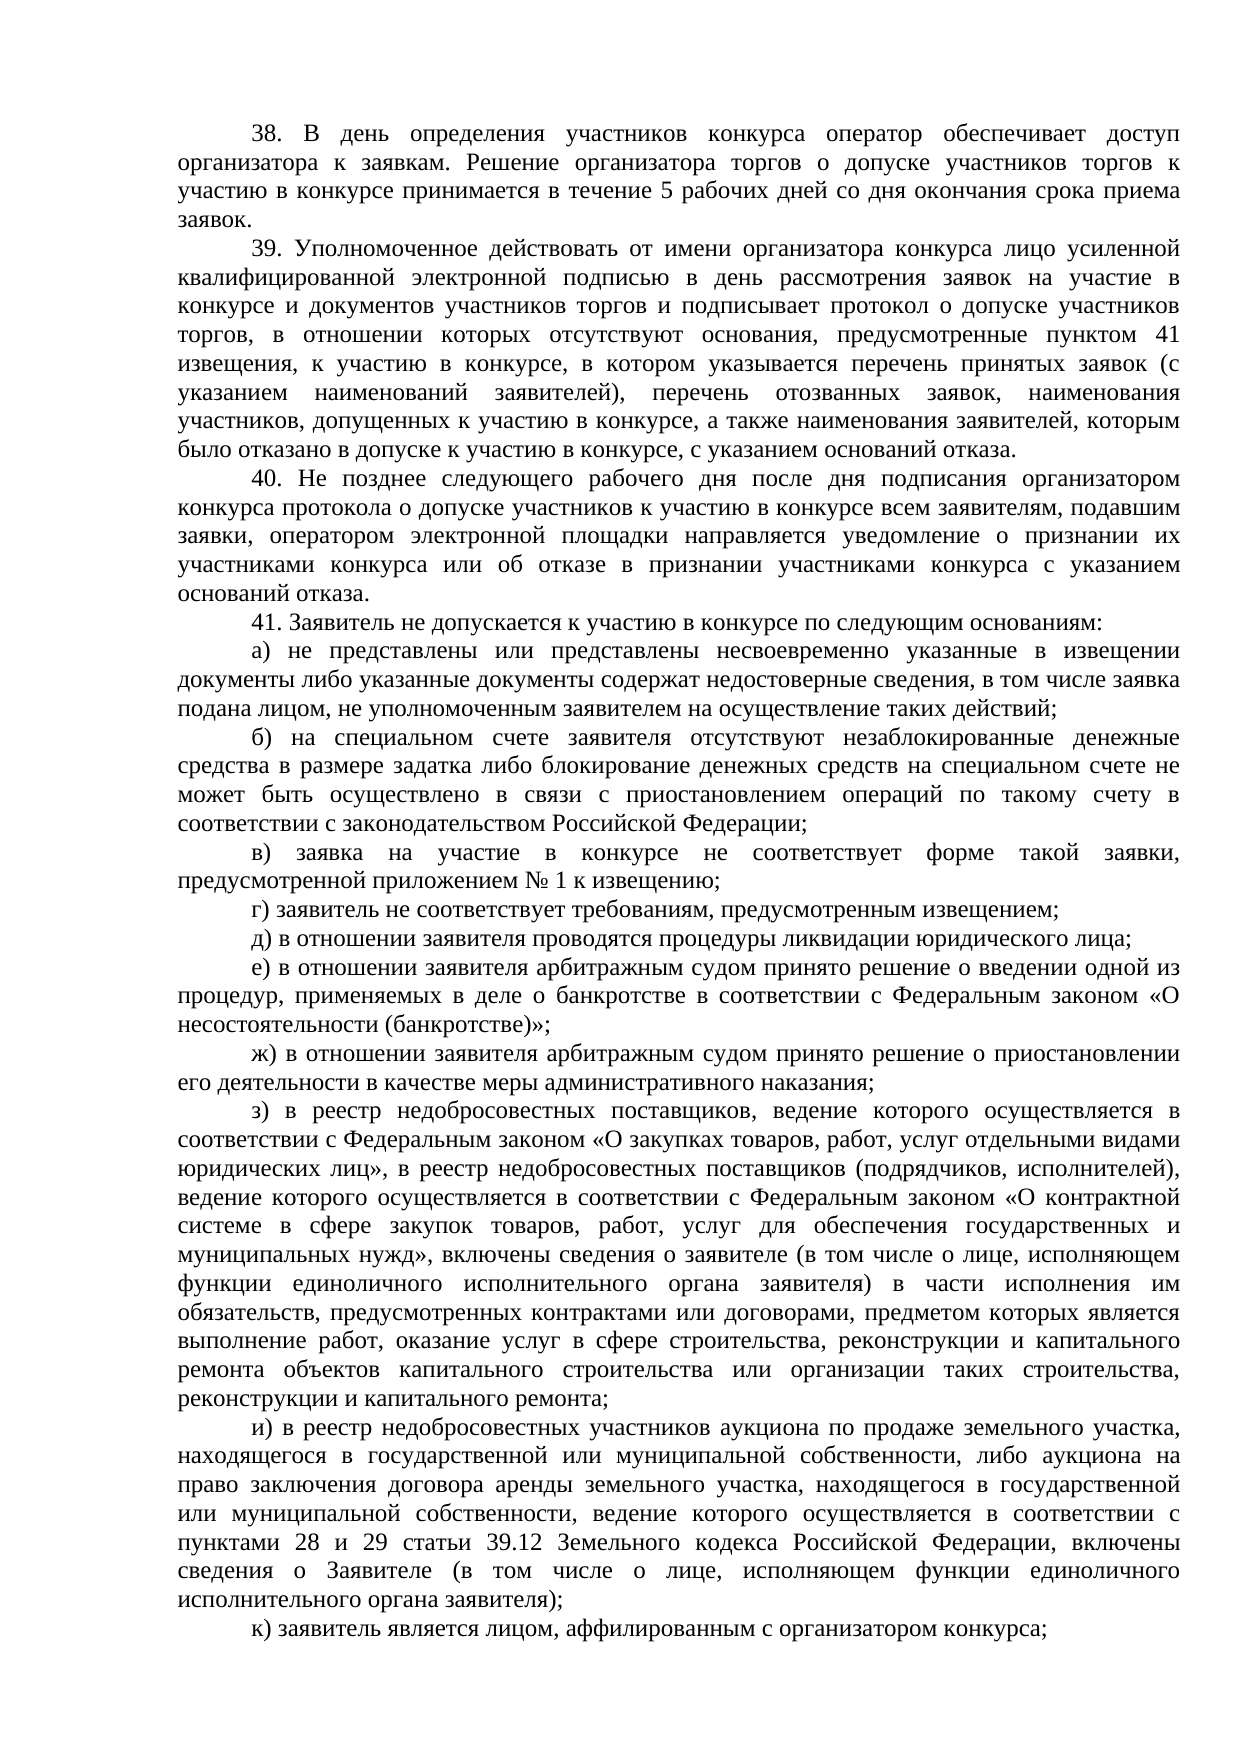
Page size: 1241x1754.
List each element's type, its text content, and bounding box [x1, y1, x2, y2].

text и) в реестр недобросовестных участников аукциона по продаже земельного участка, находящегося в государственной или муниципальной собственности, либо аукциона на право заключения договора аренды земельного участка, находящегося в государственной или муниципальной собственности, ведение которого осуществляется в соответствии с пунктами 28 и 29 статьи 39.12 Земельного кодекса Российской Федерации, включены сведения о Заявителе (в том числе о лице, исполняющем функции единоличного исполнительного органа заявителя); [177, 1412, 1181, 1613]
text ж) в отношении заявителя арбитражным судом принято решение о приостановлении его деятельности в качестве меры административного наказания; [177, 1038, 1181, 1096]
text 40. Не позднее следующего рабочего дня после дня подписания организатором конкурса протокола о допуске участников к участию в конкурсе всем заявителям, подавшим заявки, оператором электронной площадки направляется уведомление о признании их участниками конкурса или об отказе в признании участниками конкурса с указанием оснований отказа. [177, 463, 1181, 607]
text д) в отношении заявителя проводятся процедуры ликвидации юридического лица; [177, 923, 1181, 952]
text е) в отношении заявителя арбитражным судом принято решение о введении одной из процедур, применяемых в деле о банкротстве в соответствии с Федеральным законом «О несостоятельности (банкротстве)»; [177, 952, 1181, 1038]
text з) в реестр недобросовестных поставщиков, ведение которого осуществляется в соответствии с Федеральным законом «О закупках товаров, работ, услуг отдельными видами юридических лиц», в реестр недобросовестных поставщиков (подрядчиков, исполнителей), ведение которого осуществляется в соответствии с Федеральным законом «О контрактной системе в сфере закупок товаров, работ, услуг для обеспечения государственных и муниципальных нужд», включены сведения о заявителе (в том числе о лице, исполняющем функции единоличного исполнительного органа заявителя) в части исполнения им обязательств, предусмотренных контрактами или договорами, предметом которых является выполнение работ, оказание услуг в сфере строительства, реконструкции и капитального ремонта объектов капитального строительства или организации таких строительства, реконструкции и капитального ремонта; [177, 1096, 1181, 1412]
text в) заявка на участие в конкурсе не соответствует форме такой заявки, предусмотренной приложением № 1 к извещению; [177, 837, 1181, 894]
text г) заявитель не соответствует требованиям, предусмотренным извещением; [177, 894, 1181, 923]
text 41. Заявитель не допускается к участию в конкурсе по следующим основаниям: [177, 607, 1181, 636]
text 39. Уполномоченное действовать от имени организатора конкурса лицо усиленной квалифицированной электронной подписью в день рассмотрения заявок на участие в конкурсе и документов участников торгов и подписывает протокол о допуске участников торгов, в отношении которых отсутствуют основания, предусмотренные пунктом 41 извещения, к участию в конкурсе, в котором указывается перечень принятых заявок (с указанием наименований заявителей), перечень отозванных заявок, наименования участников, допущенных к участию в конкурсе, а также наименования заявителей, которым было отказано в допуске к участию в конкурсе, с указанием оснований отказа. [177, 233, 1181, 463]
text б) на специальном счете заявителя отсутствуют незаблокированные денежные средства в размере задатка либо блокирование денежных средств на специальном счете не может быть осуществлено в связи с приостановлением операций по такому счету в соответствии с законодательством Российской Федерации; [177, 722, 1181, 837]
text к) заявитель является лицом, аффилированным с организатором конкурса; [177, 1613, 1181, 1642]
text 38. В день определения участников конкурса оператор обеспечивает доступ организатора к заявкам. Решение организатора торгов о допуске участников торгов к участию в конкурсе принимается в течение 5 рабочих дней со дня окончания срока приема заявок. [177, 118, 1181, 233]
text а) не представлены или представлены несвоевременно указанные в извещении документы либо указанные документы содержат недостоверные сведения, в том числе заявка подана лицом, не уполномоченным заявителем на осуществление таких действий; [177, 636, 1181, 722]
